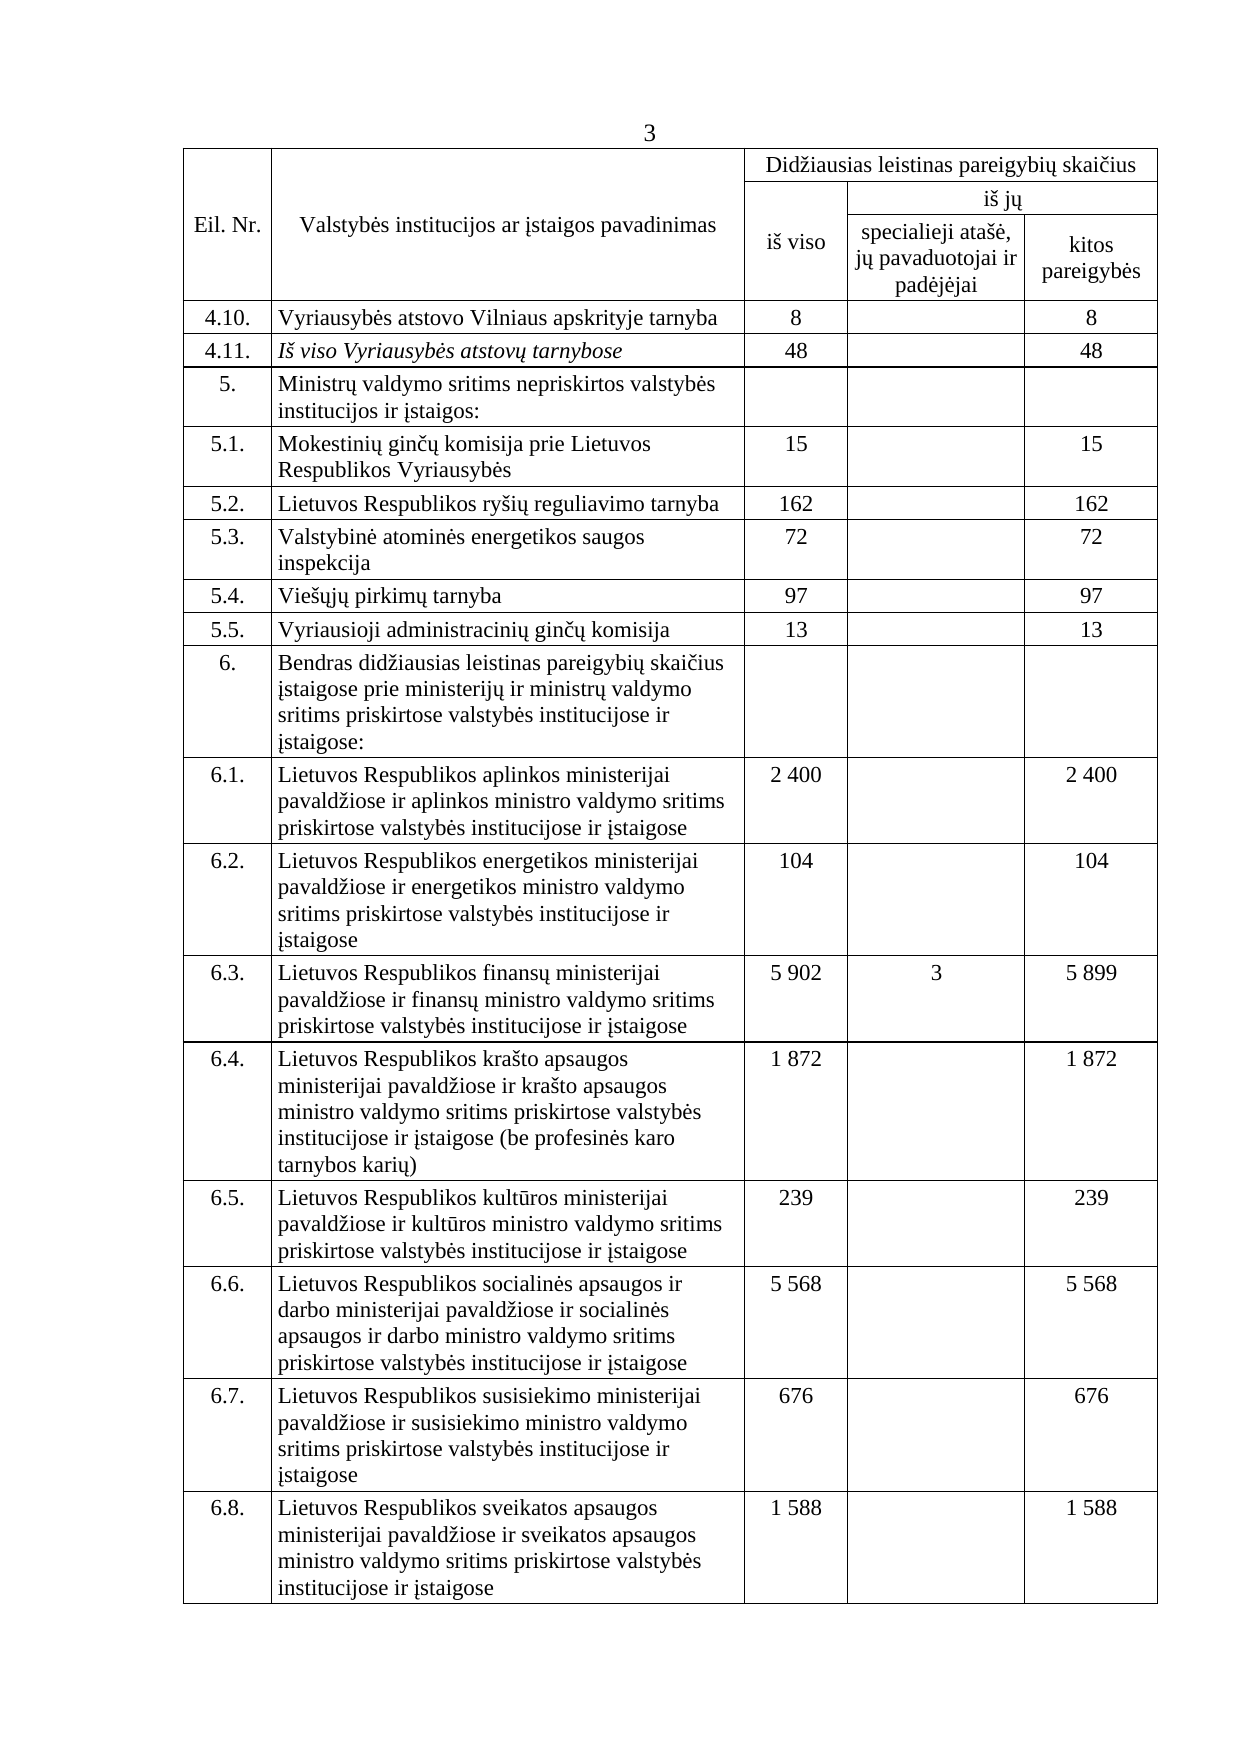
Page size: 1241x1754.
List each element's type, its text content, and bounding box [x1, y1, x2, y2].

table_cell 5. [184, 368, 271, 426]
table_cell 97 [745, 580, 847, 612]
table_cell 2 400 [745, 758, 847, 843]
table_cell 676 [1025, 1379, 1157, 1491]
table_cell [848, 844, 1024, 955]
table_cell Vyriausioji administracinių ginčų komisija [272, 613, 744, 645]
table_cell Mokestinių ginčų komisija prie Lietuvos Respublikos Vyriausybės [272, 427, 744, 486]
table_cell [848, 487, 1024, 519]
table_cell Lietuvos Respublikos ryšių reguliavimo tarnyba [272, 487, 744, 519]
table_cell iš viso [745, 182, 847, 300]
table_cell specialieji atašė, jų pavaduotojai ir padėjėjai [848, 215, 1024, 300]
table_cell 239 [1025, 1181, 1157, 1266]
table_cell 6.5. [184, 1181, 271, 1266]
table_cell 72 [1025, 520, 1157, 578]
table_cell [1025, 646, 1157, 757]
table_cell 3 [848, 956, 1024, 1041]
table_cell 8 [1025, 301, 1157, 333]
table_cell Viešųjų pirkimų tarnyba [272, 580, 744, 612]
table_cell Bendras didžiausias leistinas pareigybių skaičius įstaigose prie ministerijų ir ministrų valdymo sritims priskirtose valstybės institucijose ir įstaigose: [272, 646, 744, 757]
table_cell 162 [745, 487, 847, 519]
table_cell 6.1. [184, 758, 271, 843]
table_cell [1025, 368, 1157, 426]
table_cell [848, 334, 1024, 366]
table_cell kitos pareigybės [1025, 215, 1157, 300]
table_cell [848, 580, 1024, 612]
table_cell 1 872 [745, 1043, 847, 1180]
table_cell [848, 368, 1024, 426]
table_cell Ministrų valdymo sritims nepriskirtos valstybės institucijos ir įstaigos: [272, 368, 744, 426]
table_cell [848, 427, 1024, 486]
table_cell 1 588 [1025, 1492, 1157, 1603]
table_cell [745, 646, 847, 757]
table_cell 5.3. [184, 520, 271, 578]
table_cell 5.2. [184, 487, 271, 519]
table_cell Lietuvos Respublikos sveikatos apsaugos ministerijai pavaldžiose ir sveikatos apsaugos ministro valdymo sritims priskirtose valstybės institucijose ir įstaigose [272, 1492, 744, 1603]
table_cell Vyriausybės atstovo Vilniaus apskrityje tarnyba [272, 301, 744, 333]
table_cell [848, 646, 1024, 757]
table_cell [848, 301, 1024, 333]
table_cell 5.1. [184, 427, 271, 486]
table_cell 15 [745, 427, 847, 486]
table_cell [848, 1267, 1024, 1378]
table_cell 72 [745, 520, 847, 578]
table_cell [848, 758, 1024, 843]
table_cell 5.4. [184, 580, 271, 612]
table_header Valstybės institucijos ar įstaigos pavadinimas [272, 149, 744, 300]
table_cell Lietuvos Respublikos kultūros ministerijai pavaldžiose ir kultūros ministro valdymo sritims priskirtose valstybės institucijose ir įstaigose [272, 1181, 744, 1266]
table_cell 5 902 [745, 956, 847, 1041]
table_cell 5 568 [745, 1267, 847, 1378]
table_cell 48 [745, 334, 847, 366]
table_cell 676 [745, 1379, 847, 1491]
table_cell 104 [745, 844, 847, 955]
table_cell 6.7. [184, 1379, 271, 1491]
table_cell Valstybinė atominės energetikos saugos inspekcija [272, 520, 744, 578]
table_cell [848, 520, 1024, 578]
table_cell [848, 1379, 1024, 1491]
table_header Didžiausias leistinas pareigybių skaičius [745, 149, 1157, 181]
table_cell 2 400 [1025, 758, 1157, 843]
table_cell 13 [1025, 613, 1157, 645]
table_cell 6.3. [184, 956, 271, 1041]
table_cell [745, 368, 847, 426]
table_cell Lietuvos Respublikos finansų ministerijai pavaldžiose ir finansų ministro valdymo sritims priskirtose valstybės institucijose ir įstaigose [272, 956, 744, 1041]
table_cell 15 [1025, 427, 1157, 486]
table_cell 104 [1025, 844, 1157, 955]
table_cell 6.6. [184, 1267, 271, 1378]
table_cell 97 [1025, 580, 1157, 612]
table_cell 5 899 [1025, 956, 1157, 1041]
table_cell 6.4. [184, 1043, 271, 1180]
table_cell 5 568 [1025, 1267, 1157, 1378]
table_cell 5.5. [184, 613, 271, 645]
table_cell Lietuvos Respublikos socialinės apsaugos ir darbo ministerijai pavaldžiose ir socialinės apsaugos ir darbo ministro valdymo sritims priskirtose valstybės institucijose ir įstaigose [272, 1267, 744, 1378]
table_cell [848, 1181, 1024, 1266]
table_cell Lietuvos Respublikos aplinkos ministerijai pavaldžiose ir aplinkos ministro valdymo sritims priskirtose valstybės institucijose ir įstaigose [272, 758, 744, 843]
table_cell 1 588 [745, 1492, 847, 1603]
table_cell 6. [184, 646, 271, 757]
table_cell Lietuvos Respublikos susisiekimo ministerijai pavaldžiose ir susisiekimo ministro valdymo sritims priskirtose valstybės institucijose ir įstaigose [272, 1379, 744, 1491]
table_cell 6.2. [184, 844, 271, 955]
table_cell 4.11. [184, 334, 271, 366]
table_cell 239 [745, 1181, 847, 1266]
table_cell 13 [745, 613, 847, 645]
table_cell Lietuvos Respublikos krašto apsaugos ministerijai pavaldžiose ir krašto apsaugos ministro valdymo sritims priskirtose valstybės institucijose ir įstaigose (be profesinės karo tarnybos karių) [272, 1043, 744, 1180]
table_cell 1 872 [1025, 1043, 1157, 1180]
table_cell 8 [745, 301, 847, 333]
table_cell iš jų [848, 182, 1157, 214]
table_cell 162 [1025, 487, 1157, 519]
table_cell [848, 1492, 1024, 1603]
table_header Eil. Nr. [184, 149, 271, 300]
table_cell [848, 1043, 1024, 1180]
table_cell Iš viso Vyriausybės atstovų tarnybose [272, 334, 744, 366]
table_cell [848, 613, 1024, 645]
table_cell 6.8. [184, 1492, 271, 1603]
table_cell 4.10. [184, 301, 271, 333]
table_cell Lietuvos Respublikos energetikos ministerijai pavaldžiose ir energetikos ministro valdymo sritims priskirtose valstybės institucijose ir įstaigose [272, 844, 744, 955]
table_cell 48 [1025, 334, 1157, 366]
